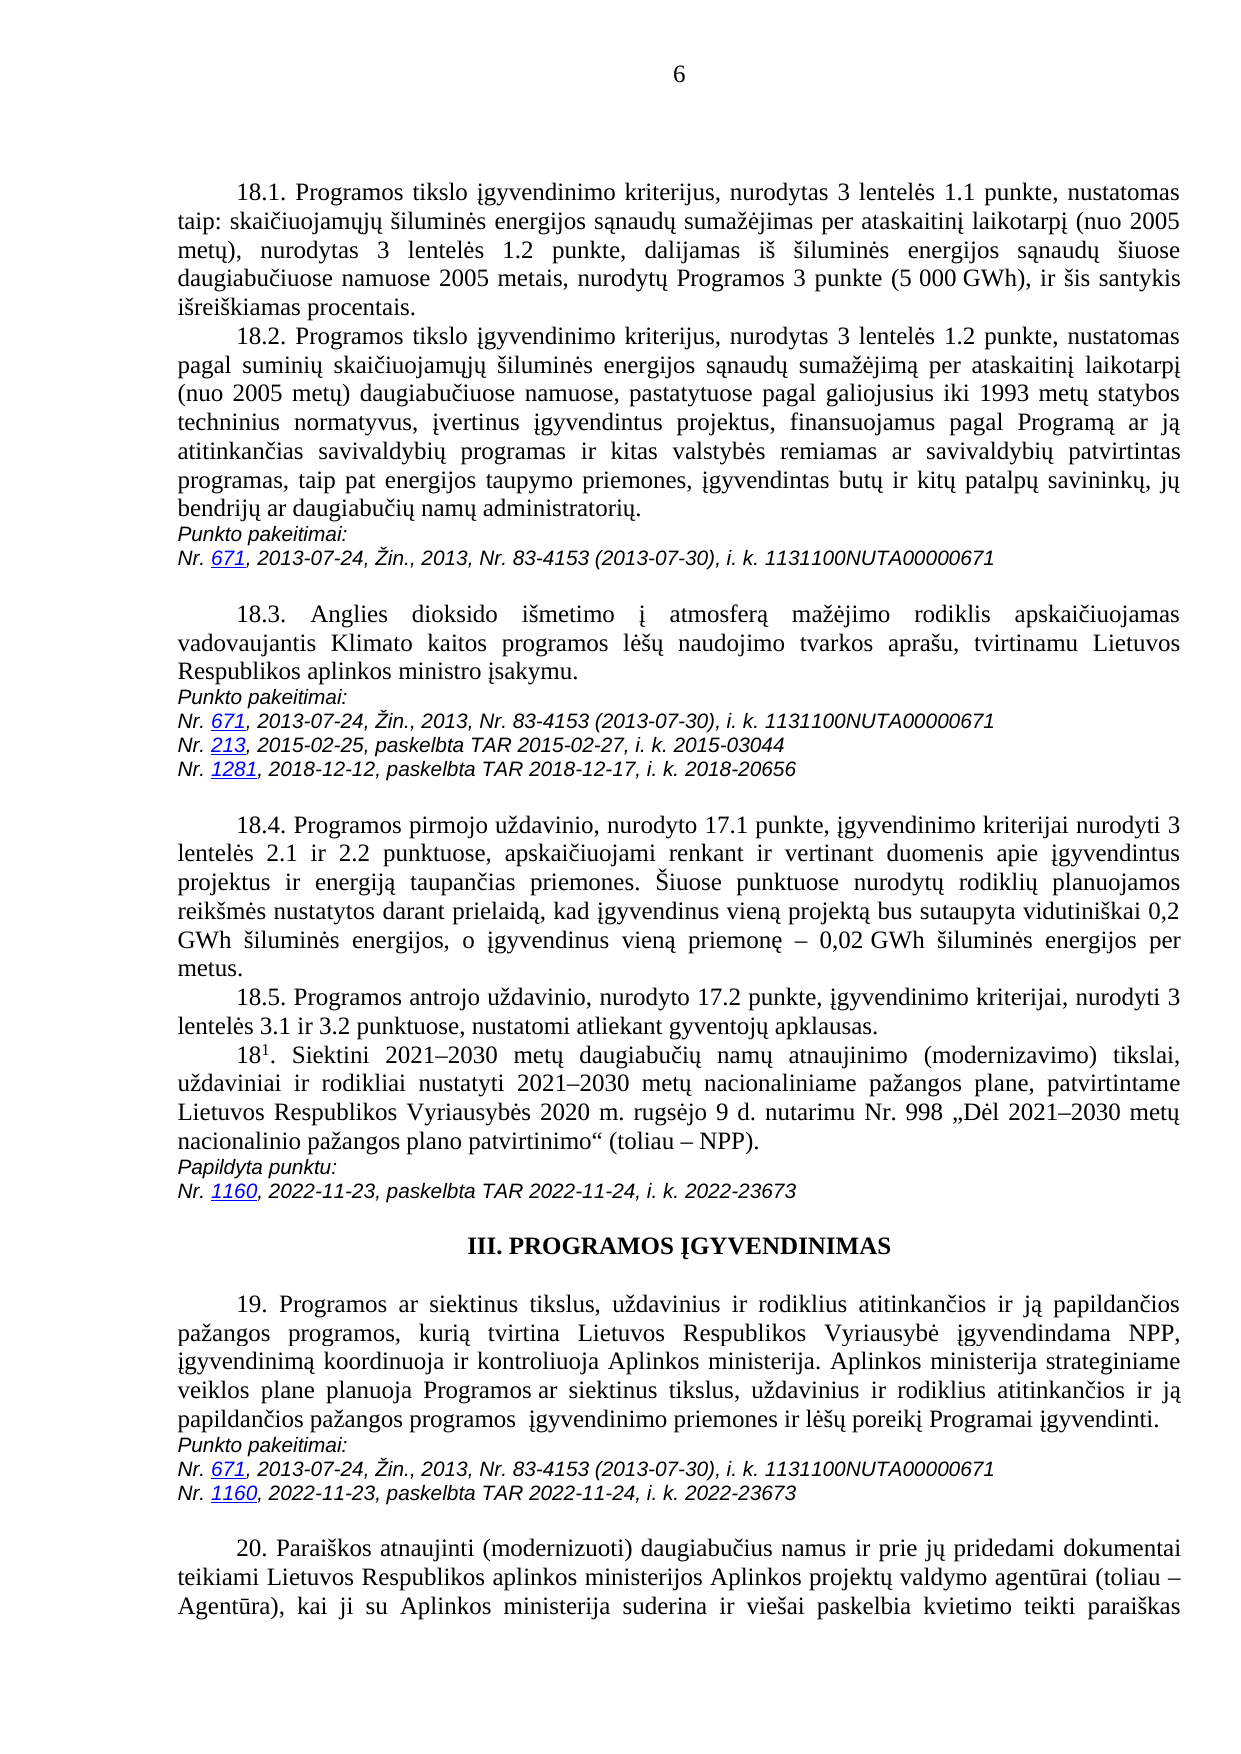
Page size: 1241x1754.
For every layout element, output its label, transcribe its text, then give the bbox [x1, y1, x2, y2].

text Nr. 671, 2013-07-24, Žin., 2013, Nr. 83-4153 (2013-07-30), i. k. 1131100NUTA00000671 [177, 1457, 1181, 1481]
text Nr. 671, 2013-07-24, Žin., 2013, Nr. 83-4153 (2013-07-30), i. k. 1131100NUTA00000671 [177, 546, 1181, 570]
text Nr. 213, 2015-02-25, paskelbta TAR 2015-02-27, i. k. 2015-03044 [177, 733, 1181, 757]
text Nr. 1160, 2022-11-23, paskelbta TAR 2022-11-24, i. k. 2022-23673 [177, 1481, 1181, 1504]
text Nr. 1281, 2018-12-12, paskelbta TAR 2018-12-17, i. k. 2018-20656 [177, 757, 1181, 781]
text Papildyta punktu: [177, 1155, 1181, 1179]
text 18.1. Programos tikslo įgyvendinimo kriterijus, nurodytas 3 lentelės 1.1 punkte, nustatomas taip: skaičiuojamųjų šiluminės energijos sąnaudų sumažėjimas per ataskaitinį laikotarpį (nuo 2005 metų), nurodytas 3 lentelės 1.2 punkte, dalijamas iš šiluminės energijos sąnaudų šiuose daugiabučiuose namuose 2005 metais, nurodytų Programos 3 punkte (5 000 GWh), ir šis santykis išreiškiamas procentais. [177, 177, 1181, 321]
text 18.3. Anglies dioksido išmetimo į atmosferą mažėjimo rodiklis apskaičiuojamas vadovaujantis Klimato kaitos programos lėšų naudojimo tvarkos aprašu, tvirtinamu Lietuvos Respublikos aplinkos ministro įsakymu. [177, 599, 1181, 685]
text 181. Siektini 2021–2030 metų daugiabučių namų atnaujinimo (modernizavimo) tikslai, uždaviniai ir rodikliai nustatyti 2021–2030 metų nacionaliniame pažangos plane, patvirtintame Lietuvos Respublikos Vyriausybės 2020 m. rugsėjo 9 d. nutarimu Nr. 998 „Dėl 2021–2030 metų nacionalinio pažangos plano patvirtinimo“ (toliau – NPP). [177, 1040, 1181, 1155]
text 18.5. Programos antrojo uždavinio, nurodyto 17.2 punkte, įgyvendinimo kriterijai, nurodyti 3 lentelės 3.1 ir 3.2 punktuose, nustatomi atliekant gyventojų apklausas. [177, 982, 1181, 1040]
text 20. Paraiškos atnaujinti (modernizuoti) daugiabučius namus ir prie jų pridedami dokumentai teikiami Lietuvos Respublikos aplinkos ministerijos Aplinkos projektų valdymo agentūrai (toliau – Agentūra), kai ji su Aplinkos ministerija suderina ir viešai paskelbia kvietimo teikti paraiškas [177, 1533, 1181, 1619]
text III. PROGRAMOS ĮGYVENDINIMAS [177, 1231, 1181, 1260]
text Nr. 671, 2013-07-24, Žin., 2013, Nr. 83-4153 (2013-07-30), i. k. 1131100NUTA00000671 [177, 709, 1181, 733]
text 18.4. Programos pirmojo uždavinio, nurodyto 17.1 punkte, įgyvendinimo kriterijai nurodyti 3 lentelės 2.1 ir 2.2 punktuose, apskaičiuojami renkant ir vertinant duomenis apie įgyvendintus projektus ir energiją taupančias priemones. Šiuose punktuose nurodytų rodiklių planuojamos reikšmės nustatytos darant prielaidą, kad įgyvendinus vieną projektą bus sutaupyta vidutiniškai 0,2 GWh šiluminės energijos, o įgyvendinus vieną priemonę – 0,02 Gwh šiluminės energijos per metus. [177, 810, 1181, 982]
text 18.2. Programos tikslo įgyvendinimo kriterijus, nurodytas 3 lentelės 1.2 punkte, nustatomas pagal suminių skaičiuojamųjų šiluminės energijos sąnaudų sumažėjimą per ataskaitinį laikotarpį (nuo 2005 metų) daugiabučiuose namuose, pastatytuose pagal galiojusius iki 1993 metų statybos techninius normatyvus, įvertinus įgyvendintus projektus, finansuojamus pagal Programą ar ją atitinkančias savivaldybių programas ir kitas valstybės remiamas ar savivaldybių patvirtintas programas, taip pat energijos taupymo priemones, įgyvendintas butų ir kitų patalpų savininkų, jų bendrijų ar daugiabučių namų administratorių. [177, 321, 1181, 522]
text 19. Programos ar siektinus tikslus, uždavinius ir rodiklius atitinkančios ir ją papildančios pažangos programos, kurią tvirtina Lietuvos Respublikos Vyriausybė įgyvendindama NPP, įgyvendinimą koordinuoja ir kontroliuoja Aplinkos ministerija. Aplinkos ministerija strateginiame veiklos plane planuoja Programos ar siektinus tikslus, uždavinius ir rodiklius atitinkančios ir ją papildančios pažangos programos įgyvendinimo priemones ir lėšų poreikį Programai įgyvendinti. [177, 1289, 1181, 1433]
text Punkto pakeitimai: [177, 685, 1181, 709]
text Punkto pakeitimai: [177, 1433, 1181, 1457]
text Punkto pakeitimai: [177, 522, 1181, 546]
text Nr. 1160, 2022-11-23, paskelbta TAR 2022-11-24, i. k. 2022-23673 [177, 1179, 1181, 1203]
